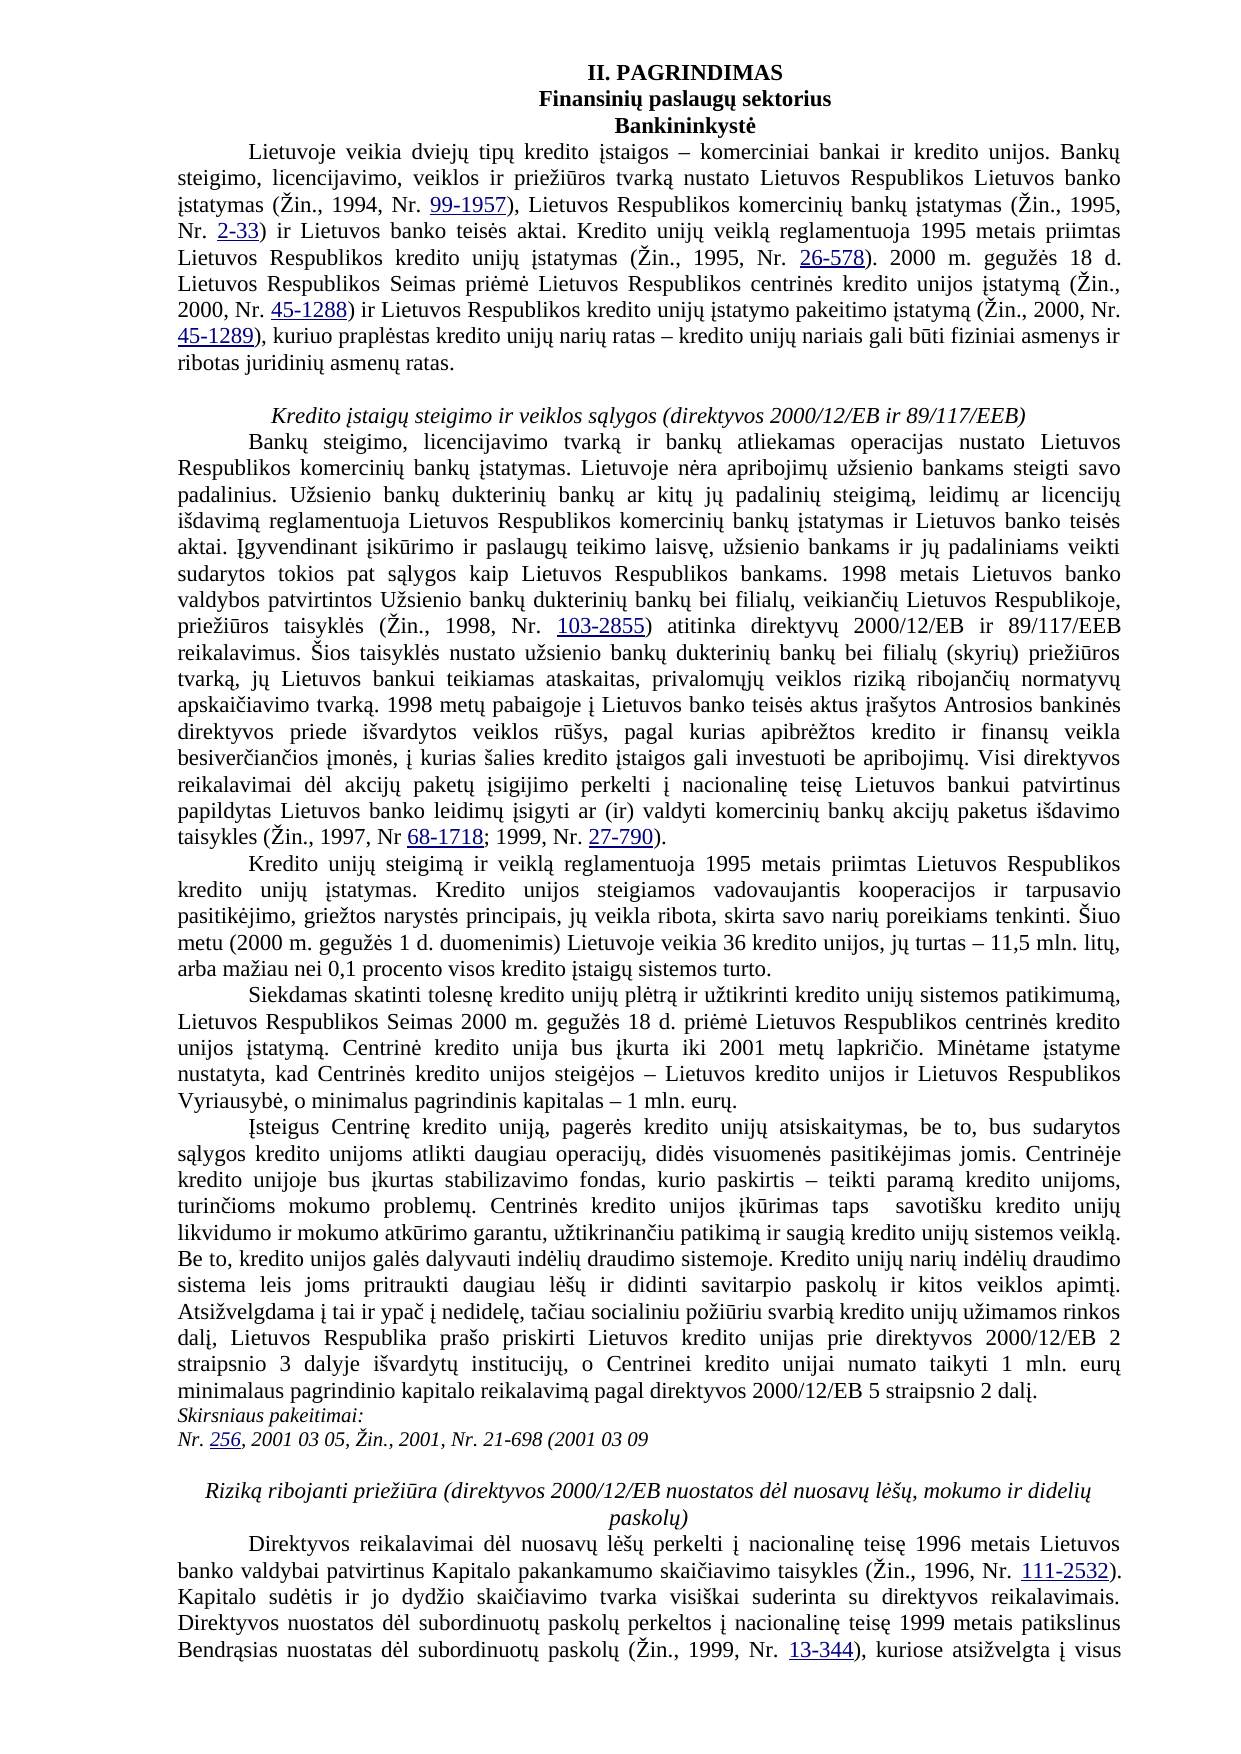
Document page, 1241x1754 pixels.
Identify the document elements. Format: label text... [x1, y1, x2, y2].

text Nr. 256, 2001 03 05, Žin., 2001, Nr. 21-698 (2001 03 09 [177, 1427, 1122, 1451]
text Bankų steigimo, licencijavimo tvarką ir bankų atliekamas operacijas nustato Lietuvos Respublikos komercinių bankų įstatymas. Lietuvoje nėra apribojimų užsienio bankams steigti savo padalinius. Užsienio bankų dukterinių bankų ar kitų jų padalinių steigimą, leidimų ar licencijų išdavimą reglamentuoja Lietuvos Respublikos komercinių bankų įstatymas ir Lietuvos banko teisės aktai. Įgyvendinant įsikūrimo ir paslaugų teikimo laisvę, užsienio bankams ir jų padaliniams veikti sudarytos tokios pat sąlygos kaip Lietuvos Respublikos bankams. 1998 metais Lietuvos banko valdybos patvirtintos Užsienio bankų dukterinių bankų bei filialų, veikiančių Lietuvos Respublikoje, priežiūros taisyklės (Žin., 1998, Nr. 103-2855) atitinka direktyvų 2000/12/EB ir 89/117/EEB reikalavimus. Šios taisyklės nustato užsienio bankų dukterinių bankų bei filialų (skyrių) priežiūros tvarką, jų Lietuvos bankui teikiamas ataskaitas, privalomųjų veiklos riziką ribojančių normatyvų apskaičiavimo tvarką. 1998 metų pabaigoje į Lietuvos banko teisės aktus įrašytos Antrosios bankinės direktyvos priede išvardytos veiklos rūšys, pagal kurias apibrėžtos kredito ir finansų veikla besiverčiančios įmonės, į kurias šalies kredito įstaigos gali investuoti be apribojimų. Visi direktyvos reikalavimai dėl akcijų paketų įsigijimo perkelti į nacionalinę teisę Lietuvos bankui patvirtinus papildytas Lietuvos banko leidimų įsigyti ar (ir) valdyti komercinių bankų akcijų paketus išdavimo taisykles (Žin., 1997, Nr 68-1718; 1999, Nr. 27-790). [177, 428, 1122, 850]
subtitle Finansinių paslaugų sektorius [177, 85, 1122, 112]
text Direktyvos reikalavimai dėl nuosavų lėšų perkelti į nacionalinę teisę 1996 metais Lietuvos banko valdybai patvirtinus Kapitalo pakankamumo skaičiavimo taisykles (Žin., 1996, Nr. 111-2532). Kapitalo sudėtis ir jo dydžio skaičiavimo tvarka visiškai suderinta su direktyvos reikalavimais. Direktyvos nuostatos dėl subordinuotų paskolų perkeltos į nacionalinę teisę 1999 metais patikslinus Bendrąsias nuostatas dėl subordinuotų paskolų (Žin., 1999, Nr. 13-344), kuriose atsižvelgta į visus [177, 1530, 1122, 1662]
text Riziką ribojanti priežiūra (direktyvos 2000/12/EB nuostatos dėl nuosavų lėšų, mokumo ir didelių paskolų) [177, 1478, 1122, 1530]
text Kredito įstaigų steigimo ir veiklos sąlygos (direktyvos 2000/12/EB ir 89/117/EEB) [177, 402, 1122, 428]
text Įsteigus Centrinę kredito uniją, pagerės kredito unijų atsiskaitymas, be to, bus sudarytos sąlygos kredito unijoms atlikti daugiau operacijų, didės visuomenės pasitikėjimas jomis. Centrinėje kredito unijoje bus įkurtas stabilizavimo fondas, kurio paskirtis – teikti paramą kredito unijoms, turinčioms mokumo problemų. Centrinės kredito unijos įkūrimas taps savotišku kredito unijų likvidumo ir mokumo atkūrimo garantu, užtikrinančiu patikimą ir saugią kredito unijų sistemos veiklą. Be to, kredito unijos galės dalyvauti indėlių draudimo sistemoje. Kredito unijų narių indėlių draudimo sistema leis joms pritraukti daugiau lėšų ir didinti savitarpio paskolų ir kitos veiklos apimtį. Atsižvelgdama į tai ir ypač į nedidelę, tačiau socialiniu požiūriu svarbią kredito unijų užimamos rinkos dalį, Lietuvos Respublika prašo priskirti Lietuvos kredito unijas prie direktyvos 2000/12/EB 2 straipsnio 3 dalyje išvardytų institucijų, o Centrinei kredito unijai numato taikyti 1 mln. eurų minimalaus pagrindinio kapitalo reikalavimą pagal direktyvos 2000/12/EB 5 straipsnio 2 dalį. [177, 1113, 1122, 1403]
text II. PAGRINDIMAS [177, 59, 1122, 85]
text Kredito unijų steigimą ir veiklą reglamentuoja 1995 metais priimtas Lietuvos Respublikos kredito unijų įstatymas. Kredito unijos steigiamos vadovaujantis kooperacijos ir tarpusavio pasitikėjimo, griežtos narystės principais, jų veikla ribota, skirta savo narių poreikiams tenkinti. Šiuo metu (2000 m. gegužės 1 d. duomenimis) Lietuvoje veikia 36 kredito unijos, jų turtas – 11,5 mln. litų, arba mažiau nei 0,1 procento visos kredito įstaigų sistemos turto. [177, 850, 1122, 981]
text Lietuvoje veikia dviejų tipų kredito įstaigos – komerciniai bankai ir kredito unijos. Bankų steigimo, licencijavimo, veiklos ir priežiūros tvarką nustato Lietuvos Respublikos Lietuvos banko įstatymas (Žin., 1994, Nr. 99-1957), Lietuvos Respublikos komercinių bankų įstatymas (Žin., 1995, Nr. 2-33) ir Lietuvos banko teisės aktai. Kredito unijų veiklą reglamentuoja 1995 metais priimtas Lietuvos Respublikos kredito unijų įstatymas (Žin., 1995, Nr. 26-578). 2000 m. gegužės 18 d. Lietuvos Respublikos Seimas priėmė Lietuvos Respublikos centrinės kredito unijos įstatymą (Žin., 2000, Nr. 45-1288) ir Lietuvos Respublikos kredito unijų įstatymo pakeitimo įstatymą (Žin., 2000, Nr. 45-1289), kuriuo praplėstas kredito unijų narių ratas – kredito unijų nariais gali būti fiziniai asmenys ir ribotas juridinių asmenų ratas. [177, 138, 1122, 375]
subtitle Bankininkystė [177, 112, 1122, 138]
text Siekdamas skatinti tolesnę kredito unijų plėtrą ir užtikrinti kredito unijų sistemos patikimumą, Lietuvos Respublikos Seimas 2000 m. gegužės 18 d. priėmė Lietuvos Respublikos centrinės kredito unijos įstatymą. Centrinė kredito unija bus įkurta iki 2001 metų lapkričio. Minėtame įstatyme nustatyta, kad Centrinės kredito unijos steigėjos – Lietuvos kredito unijos ir Lietuvos Respublikos Vyriausybė, o minimalus pagrindinis kapitalas – 1 mln. eurų. [177, 981, 1122, 1113]
text Skirsniaus pakeitimai: [177, 1403, 1122, 1427]
